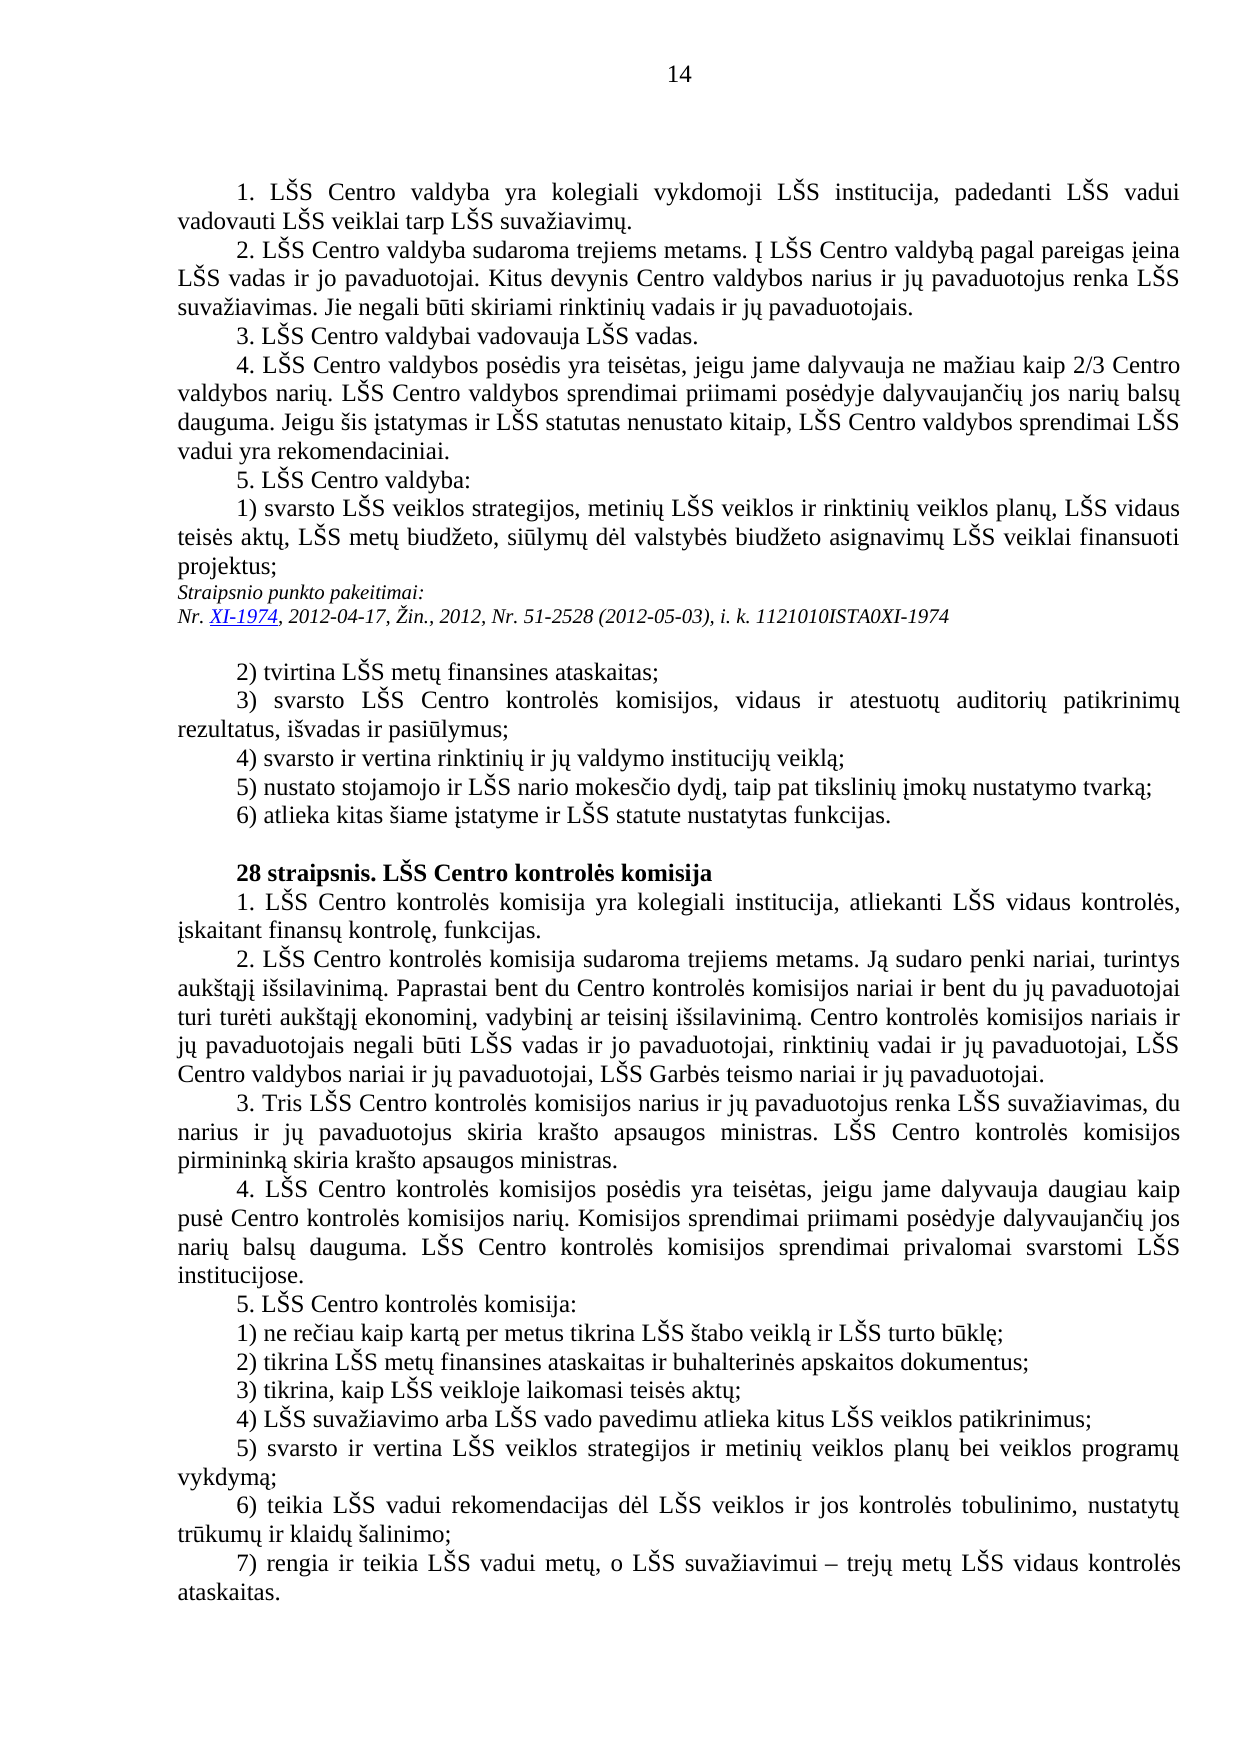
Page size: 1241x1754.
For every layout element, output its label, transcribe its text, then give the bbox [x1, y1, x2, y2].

text 2. LŠS Centro kontrolės komisija sudaroma trejiems metams. Ją sudaro penki nariai, turintys aukštąjį išsilavinimą. Paprastai bent du Centro kontrolės komisijos nariai ir bent du jų pavaduotojai turi turėti aukštąjį ekonominį, vadybinį ar teisinį išsilavinimą. Centro kontrolės komisijos nariais ir jų pavaduotojais negali būti LŠS vadas ir jo pavaduotojai, rinktinių vadai ir jų pavaduotojai, LŠS Centro valdybos nariai ir jų pavaduotojai, LŠS Garbės teismo nariai ir jų pavaduotojai. [177, 944, 1181, 1088]
text 5) svarsto ir vertina LŠS veiklos strategijos ir metinių veiklos planų bei veiklos programų vykdymą; [177, 1433, 1181, 1490]
text 4) svarsto ir vertina rinktinių ir jų valdymo institucijų veiklą; [177, 743, 1181, 772]
text 1. LŠS Centro kontrolės komisija yra kolegiali institucija, atliekanti LŠS vidaus kontrolės, įskaitant finansų kontrolę, funkcijas. [177, 887, 1181, 944]
text 7) rengia ir teikia LŠS vadui metų, o LŠS suvažiavimui – trejų metų LŠS vidaus kontrolės ataskaitas. [177, 1548, 1181, 1605]
text 1) svarsto LŠS veiklos strategijos, metinių LŠS veiklos ir rinktinių veiklos planų, LŠS vidaus teisės aktų, LŠS metų biudžeto, siūlymų dėl valstybės biudžeto asignavimų LŠS veiklai finansuoti projektus; [177, 493, 1181, 580]
text 4. LŠS Centro valdybos posėdis yra teisėtas, jeigu jame dalyvauja ne mažiau kaip 2/3 Centro valdybos narių. LŠS Centro valdybos sprendimai priimami posėdyje dalyvaujančių jos narių balsų dauguma. Jeigu šis įstatymas ir LŠS statutas nenustato kitaip, LŠS Centro valdybos sprendimai LŠS vadui yra rekomendaciniai. [177, 350, 1181, 465]
text 3. Tris LŠS Centro kontrolės komisijos narius ir jų pavaduotojus renka LŠS suvažiavimas, du narius ir jų pavaduotojus skiria krašto apsaugos ministras. LŠS Centro kontrolės komisijos pirmininką skiria krašto apsaugos ministras. [177, 1088, 1181, 1174]
text 3. LŠS Centro valdybai vadovauja LŠS vadas. [177, 321, 1181, 350]
text 2) tvirtina LŠS metų finansines ataskaitas; [177, 657, 1181, 685]
text 4. LŠS Centro kontrolės komisijos posėdis yra teisėtas, jeigu jame dalyvauja daugiau kaip pusė Centro kontrolės komisijos narių. Komisijos sprendimai priimami posėdyje dalyvaujančių jos narių balsų dauguma. LŠS Centro kontrolės komisijos sprendimai privalomai svarstomi LŠS institucijose. [177, 1174, 1181, 1289]
text 3) svarsto LŠS Centro kontrolės komisijos, vidaus ir atestuotų auditorių patikrinimų rezultatus, išvadas ir pasiūlymus; [177, 685, 1181, 743]
text 3) tikrina, kaip LŠS veikloje laikomasi teisės aktų; [177, 1375, 1181, 1404]
text 5. LŠS Centro kontrolės komisija: [177, 1289, 1181, 1318]
text 2) tikrina LŠS metų finansines ataskaitas ir buhalterinės apskaitos dokumentus; [177, 1347, 1181, 1375]
text 6) atlieka kitas šiame įstatyme ir LŠS statute nustatytas funkcijas. [177, 800, 1181, 829]
text Straipsnio punkto pakeitimai: [177, 580, 1181, 604]
text Nr. XI-1974, 2012-04-17, Žin., 2012, Nr. 51-2528 (2012-05-03), i. k. 1121010ISTA0XI-1974 [177, 604, 1181, 628]
text 2. LŠS Centro valdyba sudaroma trejiems metams. Į LŠS Centro valdybą pagal pareigas įeina LŠS vadas ir jo pavaduotojai. Kitus devynis Centro valdybos narius ir jų pavaduotojus renka LŠS suvažiavimas. Jie negali būti skiriami rinktinių vadais ir jų pavaduotojais. [177, 235, 1181, 321]
text 1) ne rečiau kaip kartą per metus tikrina LŠS štabo veiklą ir LŠS turto būklę; [177, 1318, 1181, 1347]
text 28 straipsnis. LŠS Centro kontrolės komisija [177, 858, 1181, 887]
text 5) nustato stojamojo ir LŠS nario mokesčio dydį, taip pat tikslinių įmokų nustatymo tvarką; [177, 772, 1181, 800]
text 1. LŠS Centro valdyba yra kolegiali vykdomoji LŠS institucija, padedanti LŠS vadui vadovauti LŠS veiklai tarp LŠS suvažiavimų. [177, 177, 1181, 235]
text 5. LŠS Centro valdyba: [177, 465, 1181, 493]
text 6) teikia LŠS vadui rekomendacijas dėl LŠS veiklos ir jos kontrolės tobulinimo, nustatytų trūkumų ir klaidų šalinimo; [177, 1490, 1181, 1548]
text 4) LŠS suvažiavimo arba LŠS vado pavedimu atlieka kitus LŠS veiklos patikrinimus; [177, 1404, 1181, 1433]
